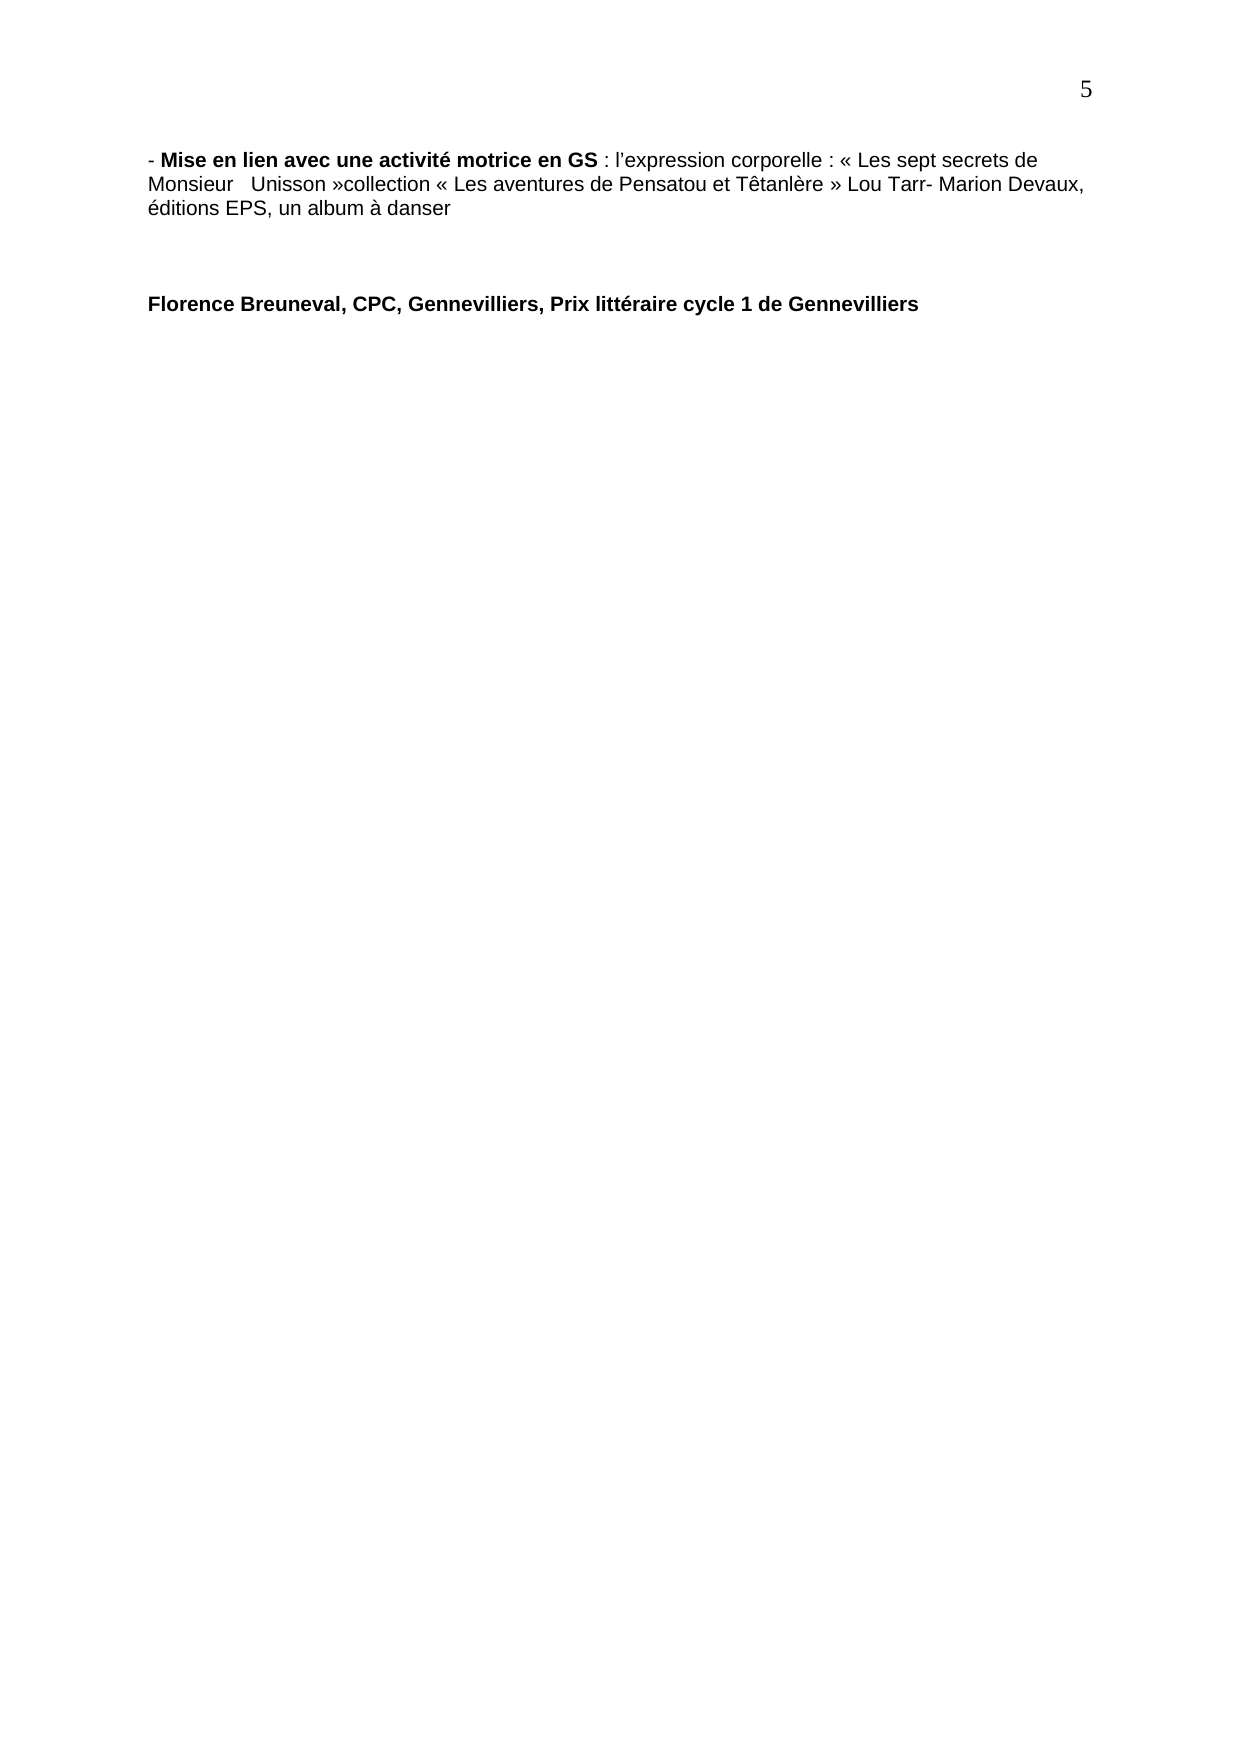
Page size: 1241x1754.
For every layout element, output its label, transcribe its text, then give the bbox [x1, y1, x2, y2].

text - Mise en lien avec une activité motrice en GS : l’expression corporelle : « Les sept secrets de Monsieur Unisson »collection « Les aventures de Pensatou et Têtanlère » Lou Tarr- Marion Devaux, éditions EPS, un album à danser [148, 148, 1093, 219]
text Florence Breuneval, CPC, Gennevilliers, Prix littéraire cycle 1 de Gennevilliers [148, 291, 1093, 315]
